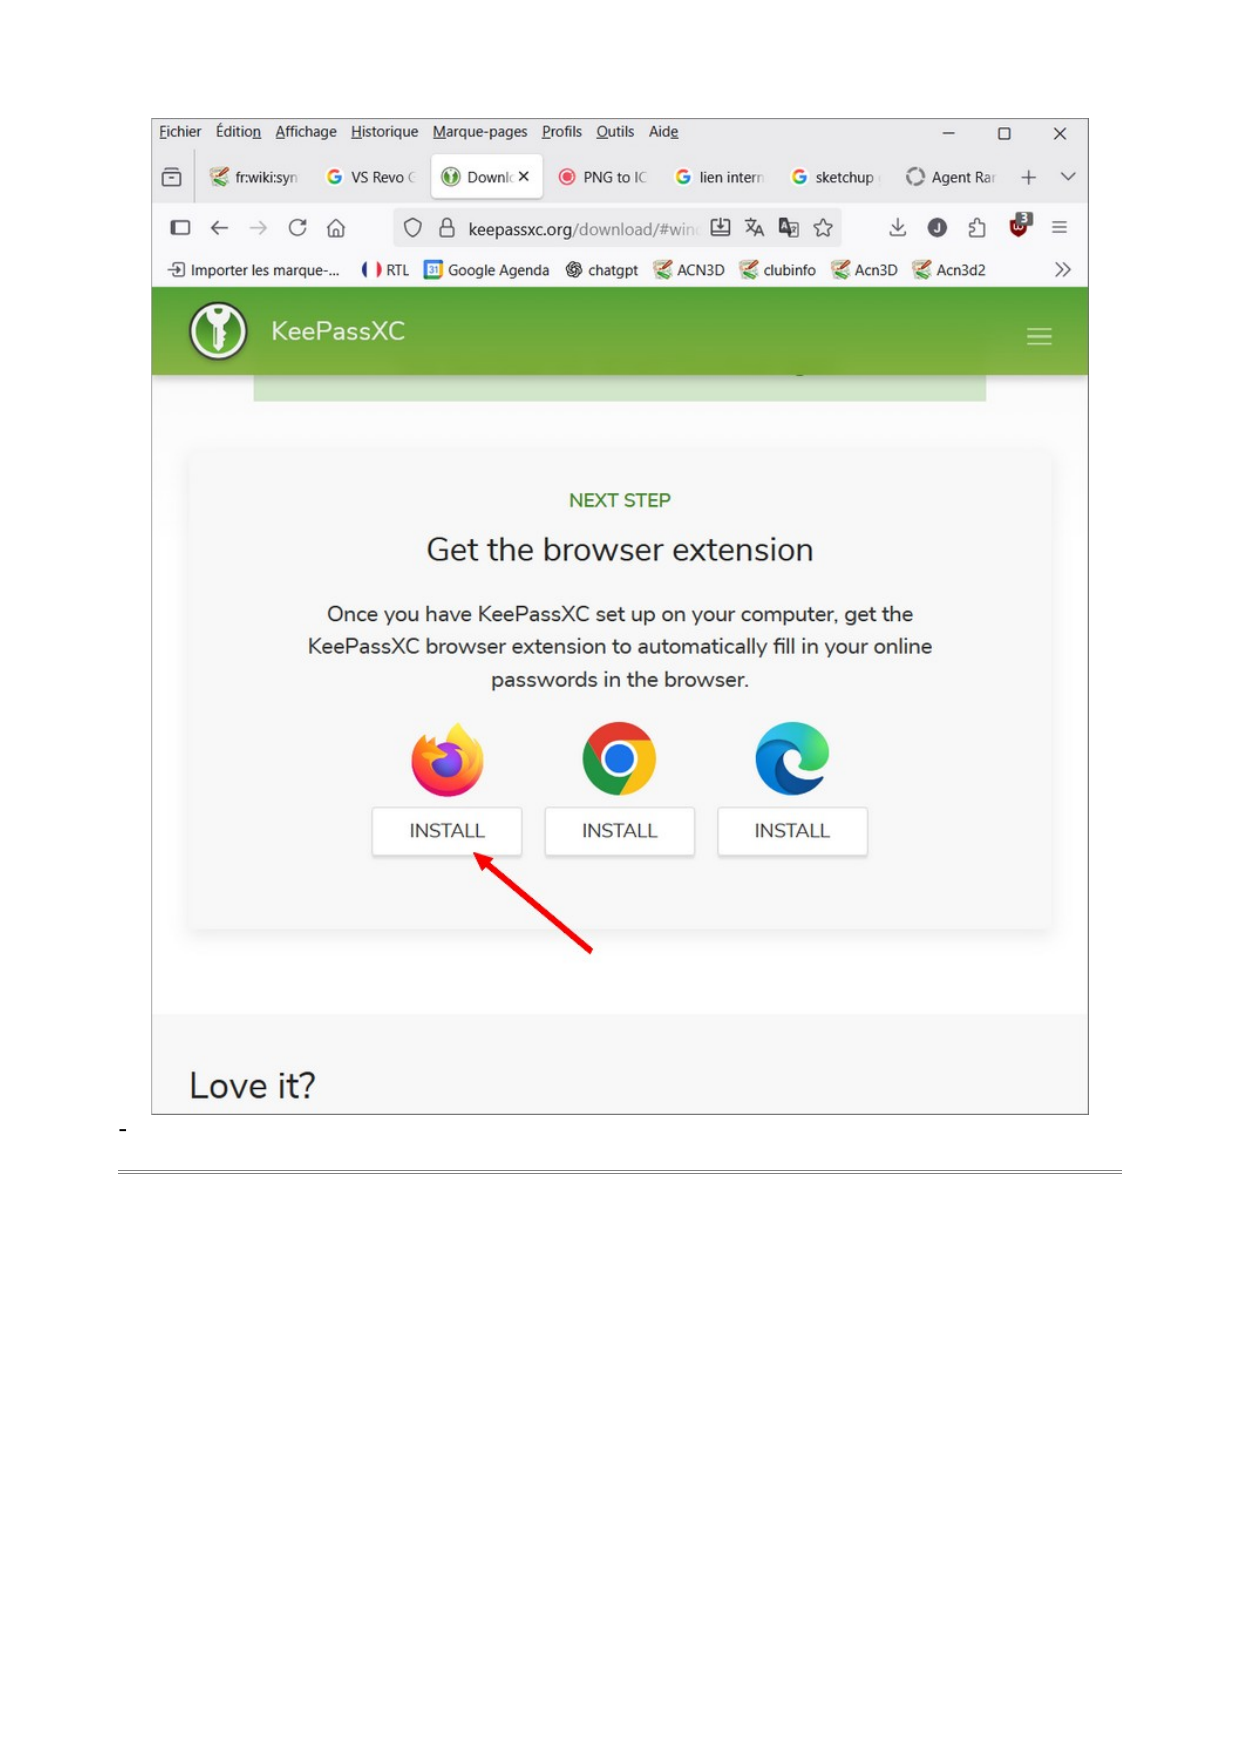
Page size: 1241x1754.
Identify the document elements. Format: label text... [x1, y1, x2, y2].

text - [118, 770, 1122, 1143]
picture [151, 118, 1089, 1115]
